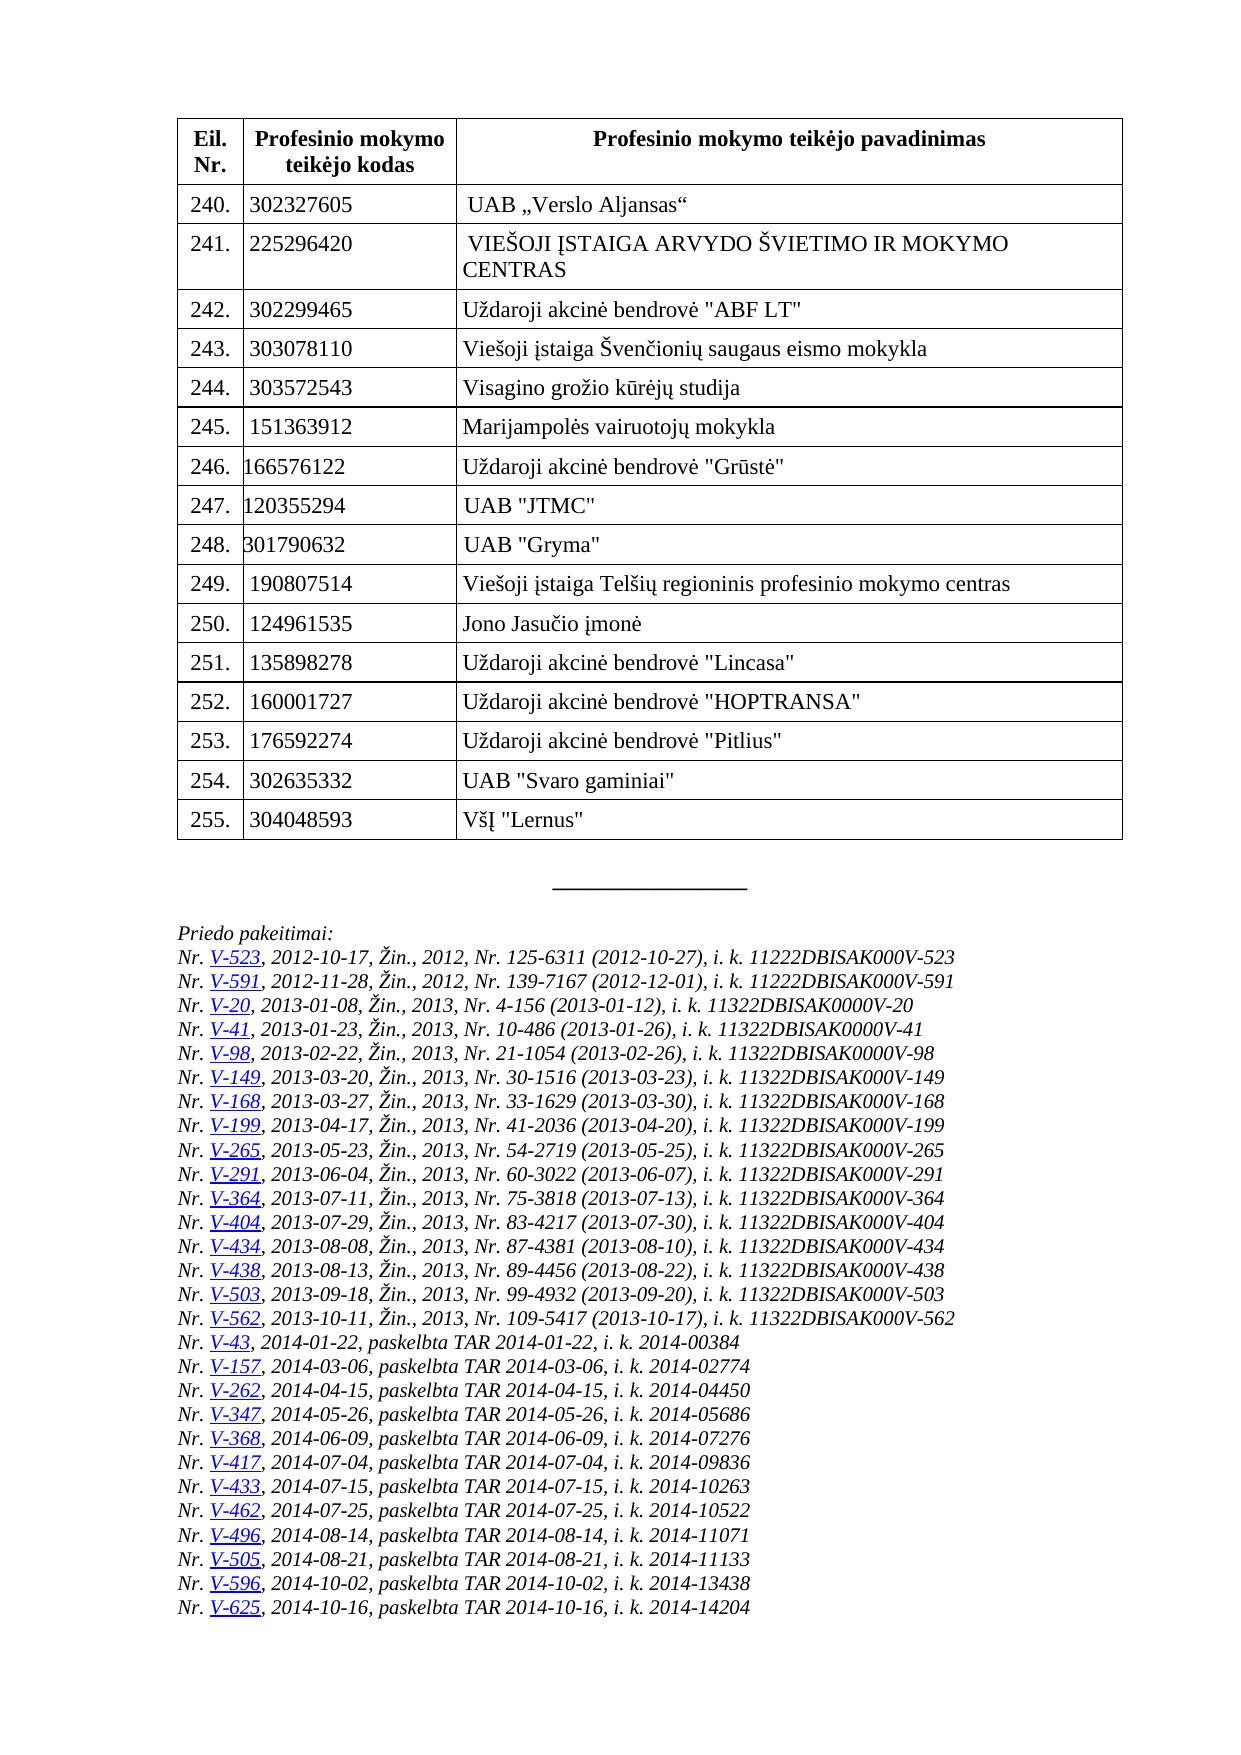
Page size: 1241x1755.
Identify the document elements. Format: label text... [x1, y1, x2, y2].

text Nr. V-462, 2014-07-25, paskelbta TAR 2014-07-25, i. k. 2014-10522 [177, 1498, 1122, 1522]
text Priedo pakeitimai: [177, 921, 1122, 945]
table_cell 190807514 [244, 565, 456, 603]
table_cell 255. [178, 800, 243, 838]
table_cell 302299465 [244, 290, 456, 328]
text Nr. V-157, 2014-03-06, paskelbta TAR 2014-03-06, i. k. 2014-02774 [177, 1354, 1122, 1378]
text Nr. V-438, 2013-08-13, Žin., 2013, Nr. 89-4456 (2013-08-22), i. k. 11322DBISAK000V-438 [177, 1258, 1122, 1282]
text Nr. V-43, 2014-01-22, paskelbta TAR 2014-01-22, i. k. 2014-00384 [177, 1330, 1122, 1354]
table_cell 124961535 [244, 604, 456, 642]
table_cell Uždaroji akcinė bendrovė "HOPTRANSA" [457, 683, 1122, 721]
text Nr. V-199, 2013-04-17, Žin., 2013, Nr. 41-2036 (2013-04-20), i. k. 11322DBISAK000V-199 [177, 1113, 1122, 1137]
table_cell Uždaroji akcinė bendrovė "Grūstė" [457, 447, 1122, 485]
table_cell 253. [178, 722, 243, 760]
table_cell 303078110 [244, 329, 456, 367]
table_cell 241. [178, 224, 243, 289]
table_cell 246. [178, 447, 243, 485]
text Nr. V-433, 2014-07-15, paskelbta TAR 2014-07-15, i. k. 2014-10263 [177, 1474, 1122, 1498]
table_cell 166576122 [244, 447, 456, 485]
table_cell UAB "Gryma" [457, 525, 1122, 563]
table_cell 151363912 [244, 408, 456, 446]
table_cell Jono Jasučio įmonė [457, 604, 1122, 642]
text Nr. V-625, 2014-10-16, paskelbta TAR 2014-10-16, i. k. 2014-14204 [177, 1595, 1122, 1619]
table_cell UAB „Verslo Aljansas“ [457, 185, 1122, 223]
table_cell Uždaroji akcinė bendrovė "ABF LT" [457, 290, 1122, 328]
text Nr. V-596, 2014-10-02, paskelbta TAR 2014-10-02, i. k. 2014-13438 [177, 1571, 1122, 1595]
table_cell Viešoji įstaiga Telšių regioninis profesinio mokymo centras [457, 565, 1122, 603]
text Nr. V-417, 2014-07-04, paskelbta TAR 2014-07-04, i. k. 2014-09836 [177, 1450, 1122, 1474]
text Nr. V-368, 2014-06-09, paskelbta TAR 2014-06-09, i. k. 2014-07276 [177, 1426, 1122, 1450]
text Nr. V-41, 2013-01-23, Žin., 2013, Nr. 10-486 (2013-01-26), i. k. 11322DBISAK0000V-41 [177, 1017, 1122, 1041]
table_header Profesinio mokymo teikėjo pavadinimas [457, 119, 1122, 184]
table_cell 301790632 [244, 525, 456, 563]
table_cell Uždaroji akcinė bendrovė "Lincasa" [457, 643, 1122, 681]
text Nr. V-496, 2014-08-14, paskelbta TAR 2014-08-14, i. k. 2014-11071 [177, 1522, 1122, 1547]
text Nr. V-434, 2013-08-08, Žin., 2013, Nr. 87-4381 (2013-08-10), i. k. 11322DBISAK000V-434 [177, 1234, 1122, 1258]
table_cell 120355294 [244, 486, 456, 524]
table_cell Marijampolės vairuotojų mokykla [457, 408, 1122, 446]
table_cell 245. [178, 408, 243, 446]
table_cell UAB "JTMC" [457, 486, 1122, 524]
text _________________ [177, 866, 1122, 892]
table_cell 243. [178, 329, 243, 367]
table_cell Viešoji įstaiga Švenčionių saugaus eismo mokykla [457, 329, 1122, 367]
table_cell 302327605 [244, 185, 456, 223]
table_cell 160001727 [244, 683, 456, 721]
text Nr. V-523, 2012-10-17, Žin., 2012, Nr. 125-6311 (2012-10-27), i. k. 11222DBISAK000V-523 [177, 945, 1122, 969]
text Nr. V-591, 2012-11-28, Žin., 2012, Nr. 139-7167 (2012-12-01), i. k. 11222DBISAK000V-591 [177, 969, 1122, 993]
text Nr. V-404, 2013-07-29, Žin., 2013, Nr. 83-4217 (2013-07-30), i. k. 11322DBISAK000V-404 [177, 1210, 1122, 1234]
text Nr. V-347, 2014-05-26, paskelbta TAR 2014-05-26, i. k. 2014-05686 [177, 1402, 1122, 1426]
table_cell 250. [178, 604, 243, 642]
table_cell 176592274 [244, 722, 456, 760]
table_header Eil. Nr. [178, 119, 243, 184]
text Nr. V-265, 2013-05-23, Žin., 2013, Nr. 54-2719 (2013-05-25), i. k. 11322DBISAK000V-265 [177, 1137, 1122, 1162]
text Nr. V-149, 2013-03-20, Žin., 2013, Nr. 30-1516 (2013-03-23), i. k. 11322DBISAK000V-149 [177, 1065, 1122, 1089]
text Nr. V-503, 2013-09-18, Žin., 2013, Nr. 99-4932 (2013-09-20), i. k. 11322DBISAK000V-503 [177, 1282, 1122, 1306]
table_cell 225296420 [244, 224, 456, 289]
text Nr. V-98, 2013-02-22, Žin., 2013, Nr. 21-1054 (2013-02-26), i. k. 11322DBISAK0000V-98 [177, 1041, 1122, 1065]
table_cell 242. [178, 290, 243, 328]
text Nr. V-168, 2013-03-27, Žin., 2013, Nr. 33-1629 (2013-03-30), i. k. 11322DBISAK000V-168 [177, 1089, 1122, 1113]
table_cell Visagino grožio kūrėjų studija [457, 368, 1122, 406]
table_cell 252. [178, 683, 243, 721]
text Nr. V-562, 2013-10-11, Žin., 2013, Nr. 109-5417 (2013-10-17), i. k. 11322DBISAK000V-562 [177, 1306, 1122, 1330]
table_cell VšĮ "Lernus" [457, 800, 1122, 838]
table_cell 135898278 [244, 643, 456, 681]
text Nr. V-20, 2013-01-08, Žin., 2013, Nr. 4-156 (2013-01-12), i. k. 11322DBISAK0000V-20 [177, 993, 1122, 1017]
table_cell 304048593 [244, 800, 456, 838]
table_cell VIEŠOJI ĮSTAIGA ARVYDO ŠVIETIMO IR MOKYMO CENTRAS [457, 224, 1122, 289]
table_cell 249. [178, 565, 243, 603]
table_cell 303572543 [244, 368, 456, 406]
text Nr. V-505, 2014-08-21, paskelbta TAR 2014-08-21, i. k. 2014-11133 [177, 1547, 1122, 1571]
table_cell 251. [178, 643, 243, 681]
table_cell 244. [178, 368, 243, 406]
text Nr. V-364, 2013-07-11, Žin., 2013, Nr. 75-3818 (2013-07-13), i. k. 11322DBISAK000V-364 [177, 1186, 1122, 1210]
table_cell 254. [178, 761, 243, 799]
table_cell Uždaroji akcinė bendrovė "Pitlius" [457, 722, 1122, 760]
text Nr. V-291, 2013-06-04, Žin., 2013, Nr. 60-3022 (2013-06-07), i. k. 11322DBISAK000V-291 [177, 1162, 1122, 1186]
table_header Profesinio mokymo teikėjo kodas [244, 119, 456, 184]
table_cell 302635332 [244, 761, 456, 799]
text Nr. V-262, 2014-04-15, paskelbta TAR 2014-04-15, i. k. 2014-04450 [177, 1378, 1122, 1402]
table_cell 248. [178, 525, 243, 563]
table_cell 240. [178, 185, 243, 223]
table_cell UAB "Svaro gaminiai" [457, 761, 1122, 799]
table_cell 247. [178, 486, 243, 524]
